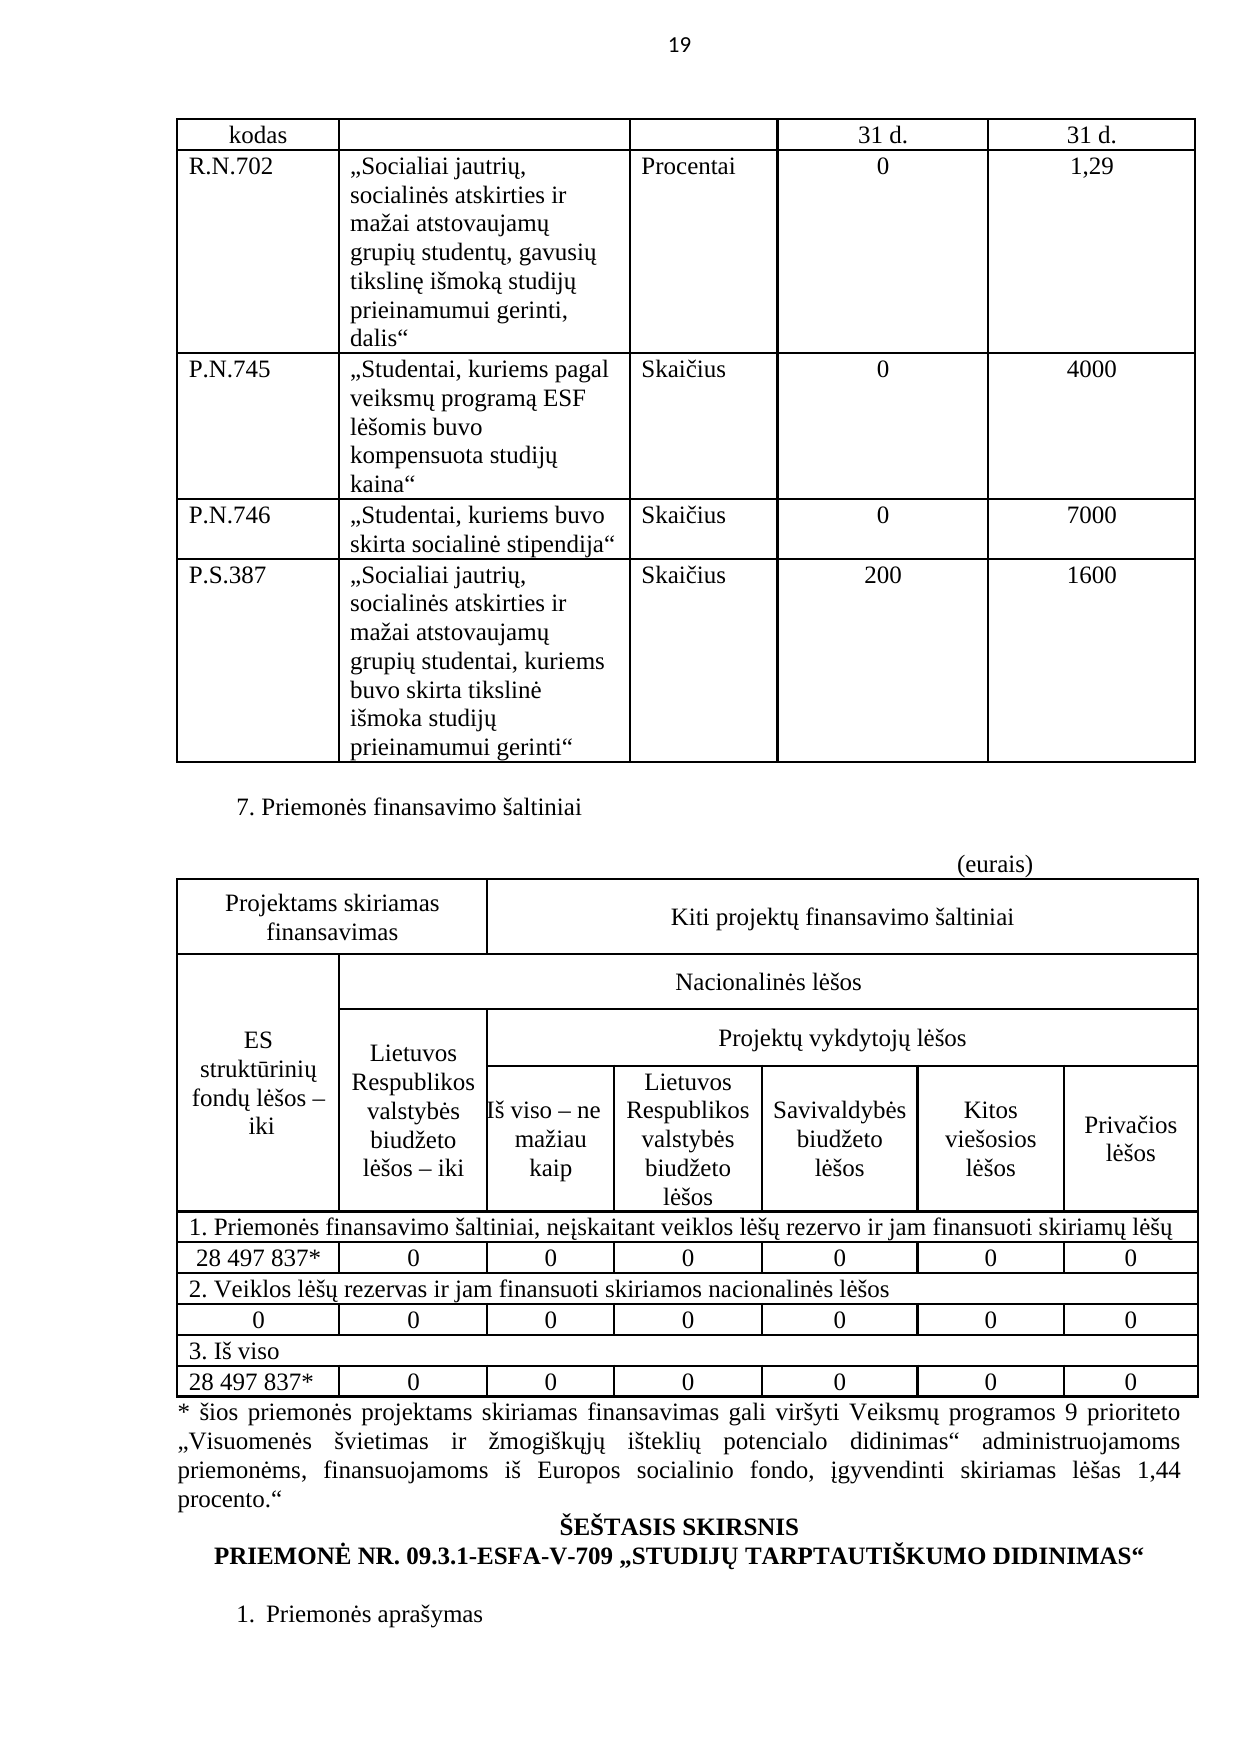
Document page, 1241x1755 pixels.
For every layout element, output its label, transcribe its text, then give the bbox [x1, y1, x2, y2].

table_cell 0 [763, 1305, 916, 1334]
table_header kodas [178, 120, 338, 149]
table_cell 0 [1065, 1243, 1197, 1272]
table_cell 0 [340, 1243, 486, 1272]
table_cell 0 [178, 1305, 338, 1334]
text ŠEŠTASIS SKIRSNIS [177, 1512, 1181, 1541]
table_cell „Studentai, kuriems pagal veiksmų programą ESF lėšomis buvo kompensuota studijų kaina“ [340, 354, 629, 498]
table_cell Kitos viešosios lėšos [919, 1067, 1063, 1210]
table_cell P.S.387 [178, 560, 338, 761]
table_cell 0 [779, 500, 987, 558]
table_cell 1. Priemonės finansavimo šaltiniai, neįskaitant veiklos lėšų rezervo ir jam finansuoti skiriamų lėšų [178, 1213, 1197, 1241]
table_cell 0 [615, 1243, 761, 1272]
table_cell 0 [1065, 1305, 1197, 1334]
table_cell Skaičius [631, 500, 776, 558]
table_cell Lietuvos Respublikos valstybės biudžeto lėšos [615, 1067, 761, 1210]
table_cell Skaičius [631, 354, 776, 498]
table_cell 7000 [989, 500, 1194, 558]
table_cell Projektų vykdytojų lėšos [488, 1010, 1197, 1064]
table_header Projektams skiriamas finansavimas [178, 880, 486, 953]
table_cell Procentai [631, 151, 776, 352]
table_cell „Socialiai jautrių, socialinės atskirties ir mažai atstovaujamų grupių studentų, gavusių tikslinę išmoką studijų prieinamumui gerinti, dalis“ [340, 151, 629, 352]
table_cell 0 [919, 1367, 1063, 1395]
table_header 31 d. [779, 120, 987, 149]
table_cell 0 [779, 151, 987, 352]
table_cell 3. Iš viso [178, 1336, 1197, 1364]
table_cell 28 497 837* [178, 1243, 338, 1272]
text 7. Priemonės finansavimo šaltiniai [236, 792, 1181, 821]
table_cell 0 [340, 1367, 486, 1395]
table_cell P.N.746 [178, 500, 338, 558]
table_cell 4000 [989, 354, 1194, 498]
table_header [340, 120, 629, 149]
text 1. Priemonės aprašymas [236, 1599, 1181, 1627]
table_cell 0 [763, 1367, 916, 1395]
table_cell R.N.702 [178, 151, 338, 352]
table_cell Privačios lėšos [1065, 1067, 1197, 1210]
table_cell ES struktūrinių fondų lėšos – iki [178, 955, 338, 1210]
table_cell 28 497 837* [178, 1367, 338, 1395]
table_cell 200 [779, 560, 987, 761]
table_cell 2. Veiklos lėšų rezervas ir jam finansuoti skiriamos nacionalinės lėšos [178, 1274, 1197, 1303]
table_cell Skaičius [631, 560, 776, 761]
table_cell 0 [919, 1243, 1063, 1272]
table_header 31 d. [989, 120, 1194, 149]
table_cell 1,29 [989, 151, 1194, 352]
table_cell 0 [1065, 1367, 1197, 1395]
table_cell Lietuvos Respublikos valstybės biudžeto lėšos – iki [340, 1010, 486, 1210]
table_cell 0 [488, 1305, 613, 1334]
text PRIEMONĖ NR. 09.3.1-ESFA-V-709 „STUDIJŲ TARPTAUTIŠKUMO DIDINIMAS“ [177, 1541, 1181, 1570]
table_cell 0 [615, 1367, 761, 1395]
table_cell 1600 [989, 560, 1194, 761]
table_cell P.N.745 [178, 354, 338, 498]
table_header [631, 120, 776, 149]
table_cell 0 [763, 1243, 916, 1272]
table_cell Nacionalinės lėšos [340, 955, 1197, 1008]
table_cell 0 [488, 1367, 613, 1395]
table_cell „Studentai, kuriems buvo skirta socialinė stipendija“ [340, 500, 629, 558]
table_cell 0 [340, 1305, 486, 1334]
table_cell 0 [919, 1305, 1063, 1334]
table_header Kiti projektų finansavimo šaltiniai [488, 880, 1197, 953]
table_cell Savivaldybės biudžeto lėšos [763, 1067, 916, 1210]
table_cell Iš viso – ne mažiau kaip [488, 1067, 613, 1210]
table_cell 0 [615, 1305, 761, 1334]
text * šios priemonės projektams skiriamas finansavimas gali viršyti Veiksmų programos 9 prioriteto „Visuomenės švietimas ir žmogiškųjų išteklių potencialo didinimas“ administruojamoms priemonėms, finansuojamoms iš Europos socialinio fondo, įgyvendinti skiriamas lėšas 1,44 procento.“ [177, 1398, 1181, 1512]
text (eurais) [957, 849, 1181, 878]
table_cell „Socialiai jautrių, socialinės atskirties ir mažai atstovaujamų grupių studentai, kuriems buvo skirta tikslinė išmoka studijų prieinamumui gerinti“ [340, 560, 629, 761]
table_cell 0 [488, 1243, 613, 1272]
table_cell 0 [779, 354, 987, 498]
